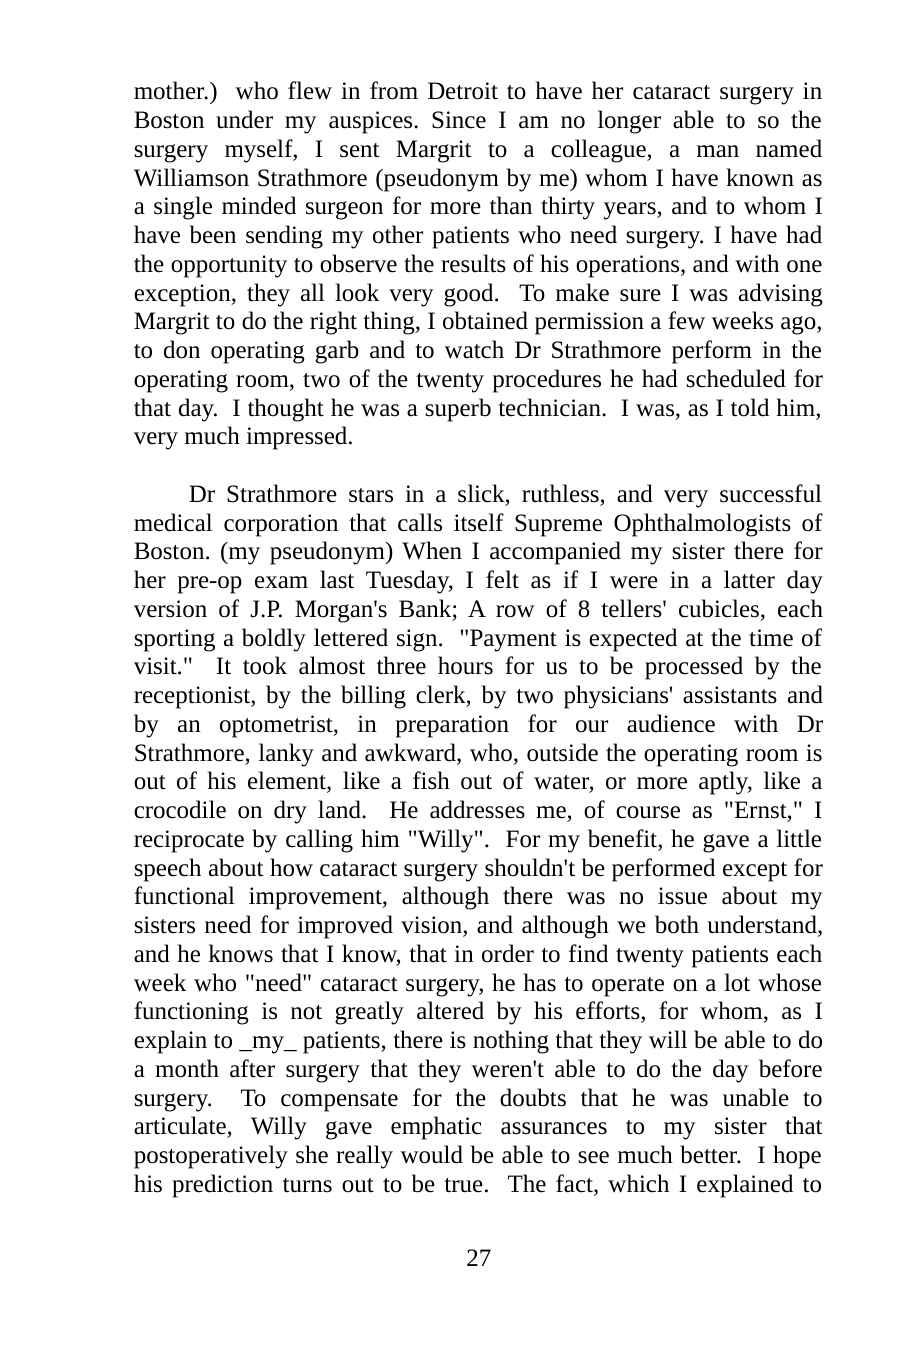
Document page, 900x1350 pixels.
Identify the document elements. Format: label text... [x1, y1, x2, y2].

text mother.) who flew in from Detroit to have her cataract surgery in Boston under my auspices. Since I am no longer able to so the surgery myself, I sent Margrit to a colleague, a man named Williamson Strathmore (pseudonym by me) whom I have known as a single minded surgeon for more than thirty years, and to whom I have been sending my other patients who need surgery. I have had the opportunity to observe the results of his operations, and with one exception, they all look very good. To make sure I was advising Margrit to do the right thing, I obtained permission a few weeks ago, to don operating garb and to watch Dr Strathmore perform in the operating room, two of the twenty procedures he had scheduled for that day. I thought he was a superb technician. I was, as I told him, very much impressed. [133, 76, 823, 450]
text Dr Strathmore stars in a slick, ruthless, and very successful medical corporation that calls itself Supreme Ophthalmologists of Boston. (my pseudonym) When I accompanied my sister there for her pre-op exam last Tuesday, I felt as if I were in a latter day version of J.P. Morgan's Bank; A row of 8 tellers' cubicles, each sporting a boldly lettered sign. "Payment is expected at the time of visit." It took almost three hours for us to be processed by the receptionist, by the billing clerk, by two physicians' assistants and by an optometrist, in preparation for our audience with Dr Strathmore, lanky and awkward, who, outside the operating room is out of his element, like a fish out of water, or more aptly, like a crocodile on dry land. He addresses me, of course as "Ernst," I reciprocate by calling him "Willy". For my benefit, he gave a little speech about how cataract surgery shouldn't be performed except for functional improvement, although there was no issue about my sisters need for improved vision, and although we both understand, and he knows that I know, that in order to find twenty patients each week who "need" cataract surgery, he has to operate on a lot whose functioning is not greatly altered by his efforts, for whom, as I explain to _my_ patients, there is nothing that they will be able to do a month after surgery that they weren't able to do the day before surgery. To compensate for the doubts that he was unable to articulate, Willy gave emphatic assurances to my sister that postoperatively she really would be able to see much better. I hope his prediction turns out to be true. The fact, which I explained to [133, 479, 823, 1198]
